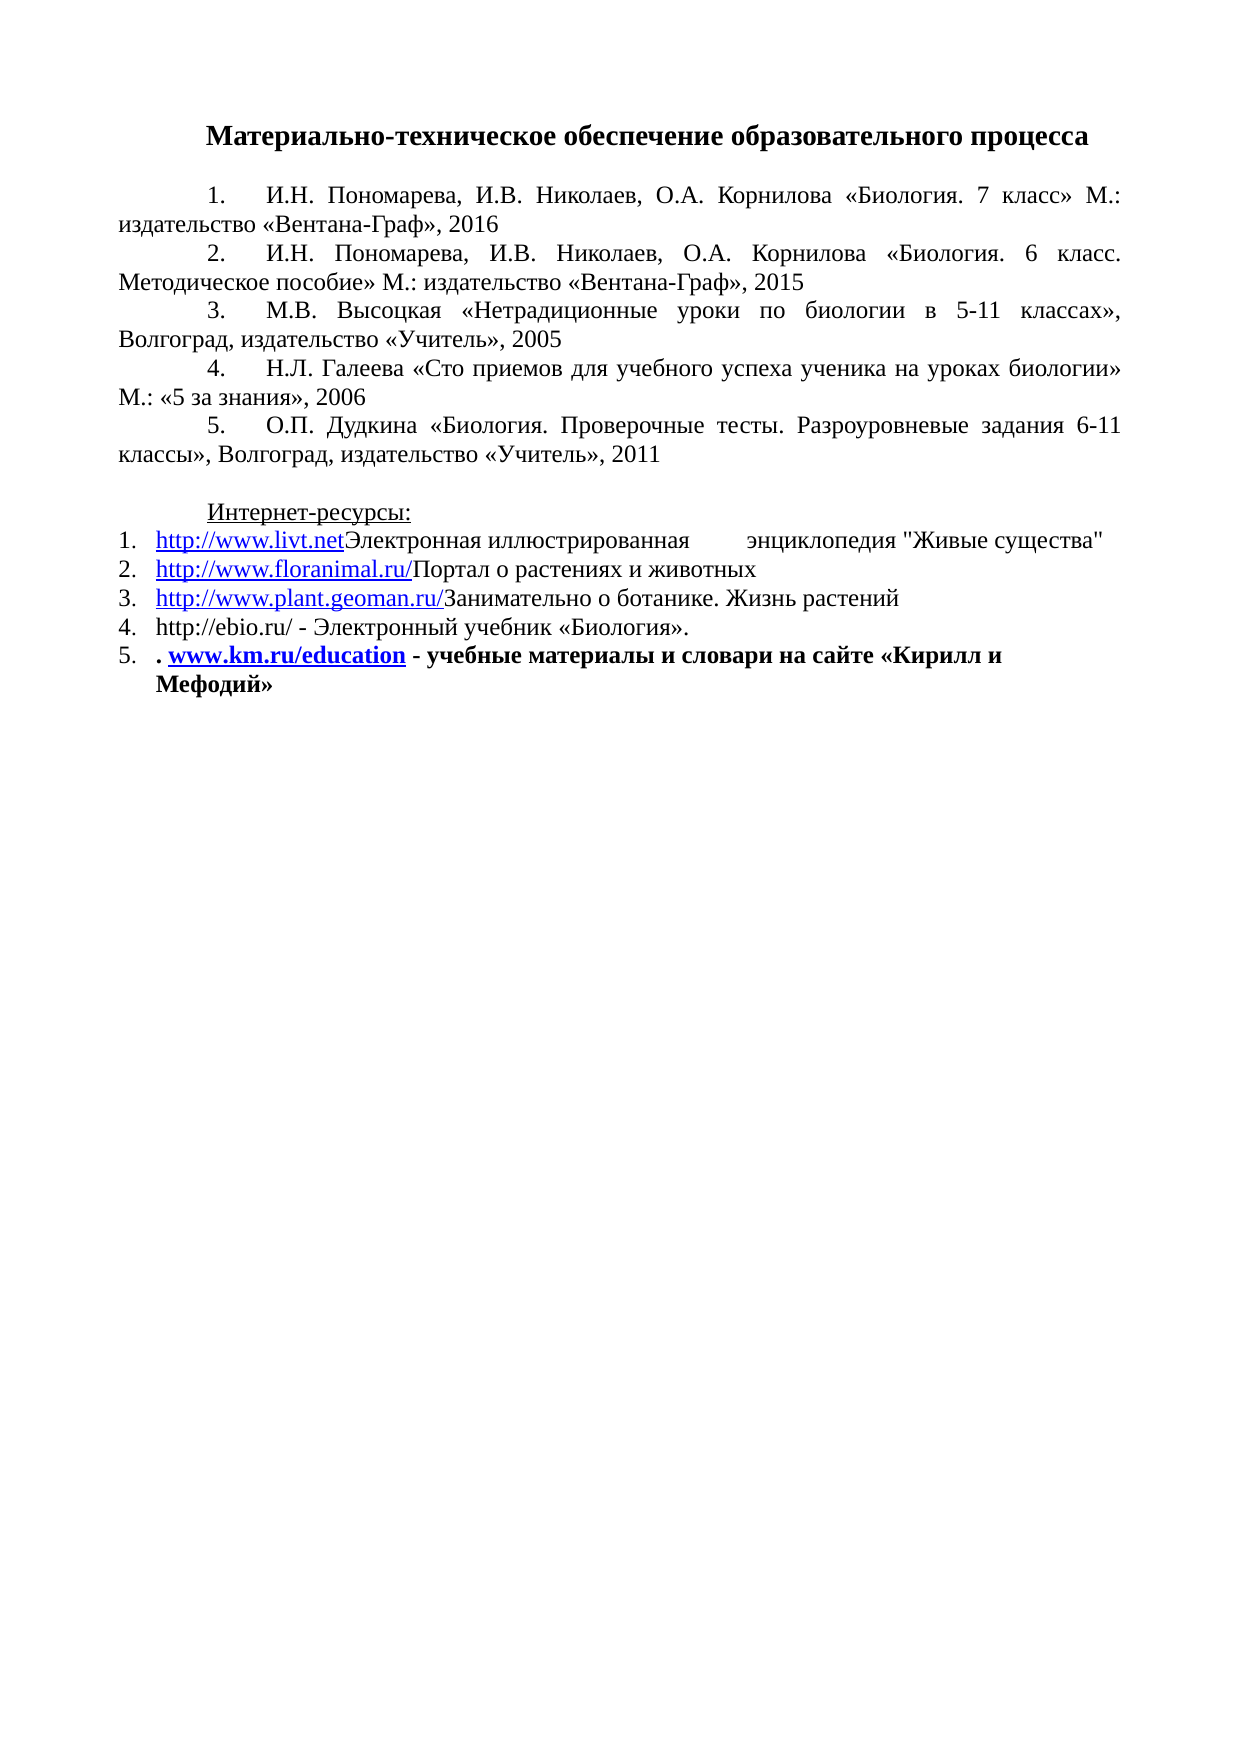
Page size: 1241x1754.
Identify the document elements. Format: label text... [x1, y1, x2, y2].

list http://www.plant.geoman.ru/Занимательно о ботанике. Жизнь растений [118, 583, 1122, 612]
list http://www.floranimal.ru/Портал о растениях и животных [118, 554, 1122, 583]
list О.П. Дудкина «Биология. Проверочные тесты. Разроуровневые задания 6-11 классы», Волгоград, издательство «Учитель», 2011 [118, 410, 1122, 468]
list М.В. Высоцкая «Нетрадиционные уроки по биологии в 5-11 классах», Волгоград, издательство «Учитель», 2005 [118, 295, 1122, 353]
text Интернет-ресурсы: [118, 497, 1122, 525]
list http://ebio.ru/ - Электронный учебник «Биология». [118, 612, 1122, 640]
text Материально-техническое обеспечение образовательного процесса [118, 118, 1122, 152]
list Н.Л. Галеева «Сто приемов для учебного успеха ученика на уроках биологии» М.: «5 за знания», 2006 [118, 353, 1122, 410]
list . www.km.ru/education - учебные материалы и словари на сайте «Кирилл и Мефодий» [118, 640, 1122, 698]
list http://www.livt.netЭлектронная иллюстрированная энциклопедия "Живые существа" [118, 525, 1122, 554]
list И.Н. Пономарева, И.В. Николаев, О.А. Корнилова «Биология. 7 класс» М.: издательство «Вентана-Граф», 2016 [118, 180, 1122, 238]
list И.Н. Пономарева, И.В. Николаев, О.А. Корнилова «Биология. 6 класс. Методическое пособие» М.: издательство «Вентана-Граф», 2015 [118, 238, 1122, 295]
